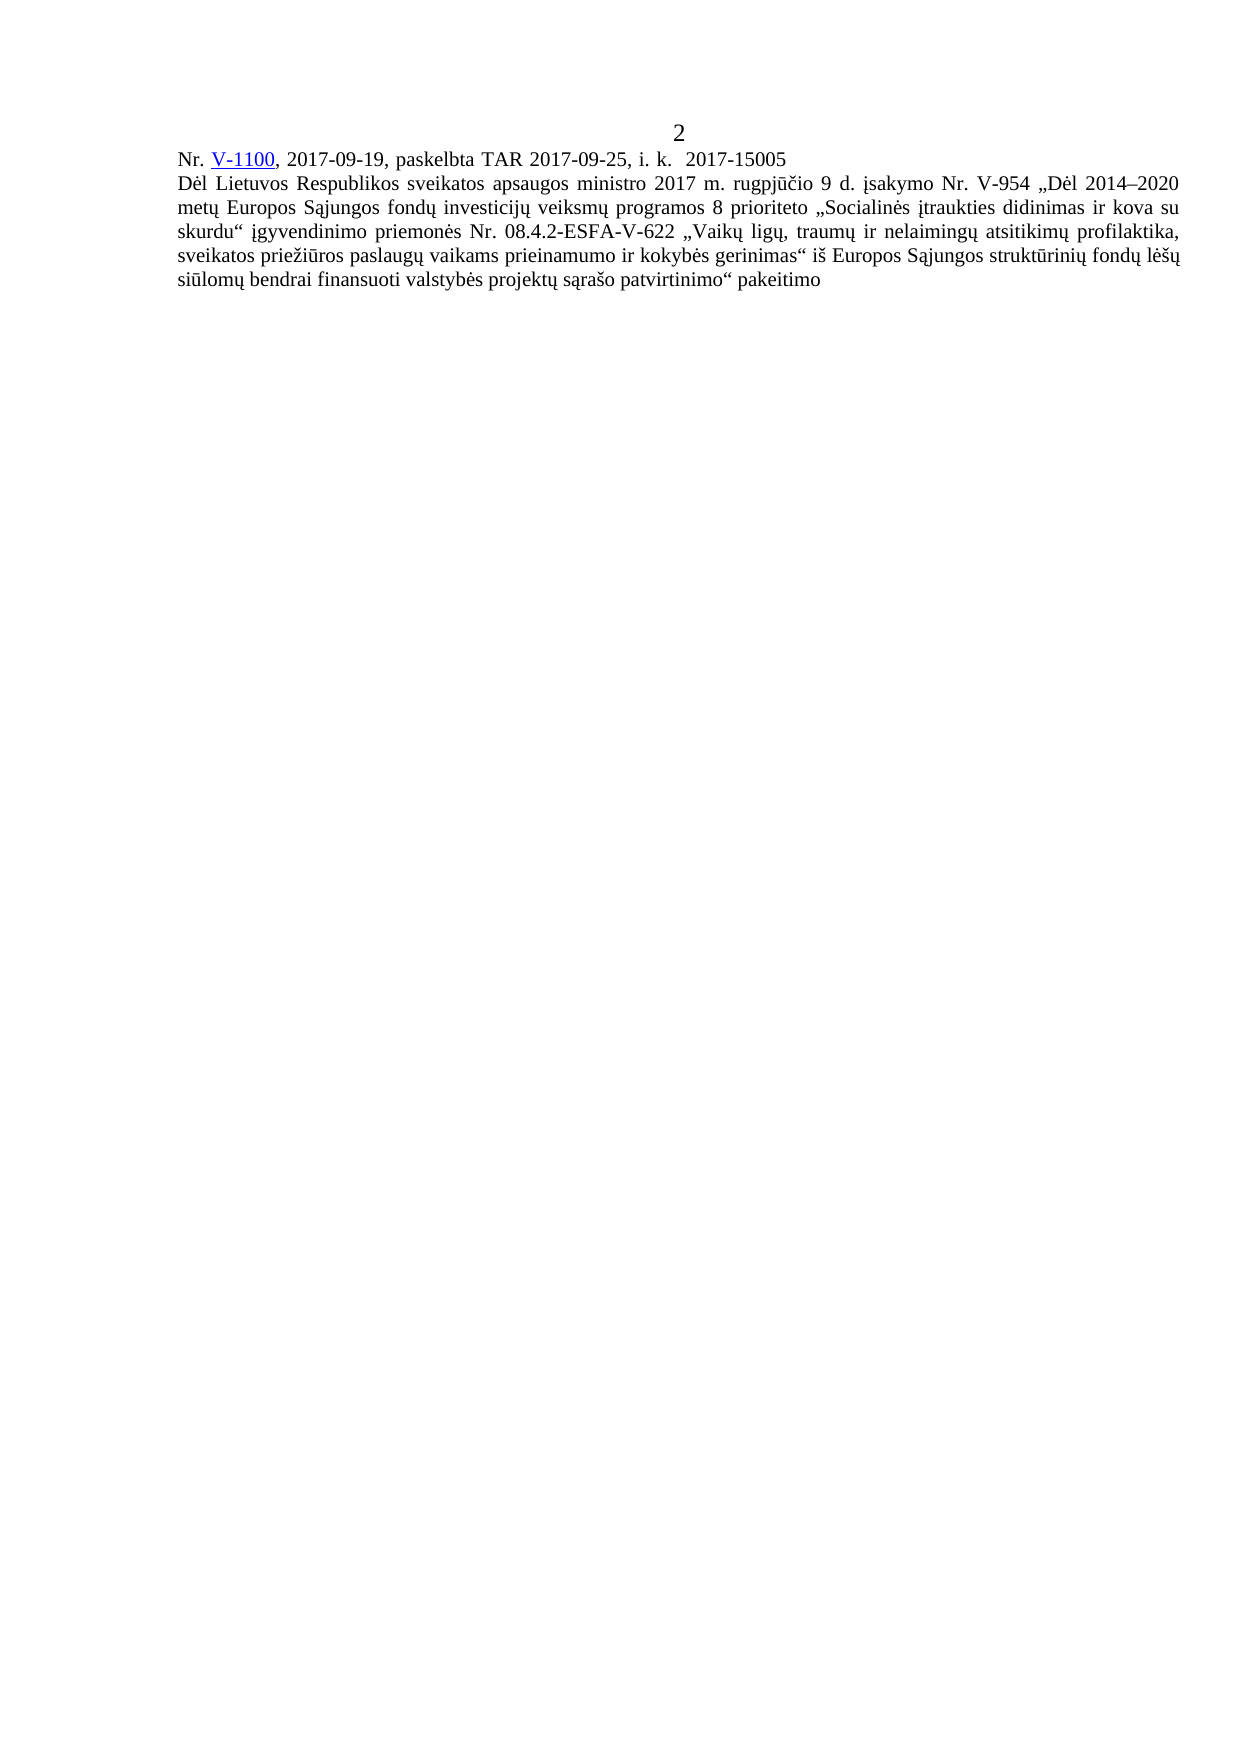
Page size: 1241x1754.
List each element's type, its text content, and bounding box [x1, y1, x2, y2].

text Nr. V-1100, 2017-09-19, paskelbta TAR 2017-09-25, i. k. 2017-15005 [177, 147, 1181, 171]
text Dėl Lietuvos Respublikos sveikatos apsaugos ministro 2017 m. rugpjūčio 9 d. įsakymo Nr. V-954 „Dėl 2014–2020 metų Europos Sąjungos fondų investicijų veiksmų programos 8 prioriteto „Socialinės įtraukties didinimas ir kova su skurdu“ įgyvendinimo priemonės Nr. 08.4.2-ESFA-V-622 „Vaikų ligų, traumų ir nelaimingų atsitikimų profilaktika, sveikatos priežiūros paslaugų vaikams prieinamumo ir kokybės gerinimas“ iš Europos Sąjungos struktūrinių fondų lėšų siūlomų bendrai finansuoti valstybės projektų sąrašo patvirtinimo“ pakeitimo [177, 171, 1181, 291]
